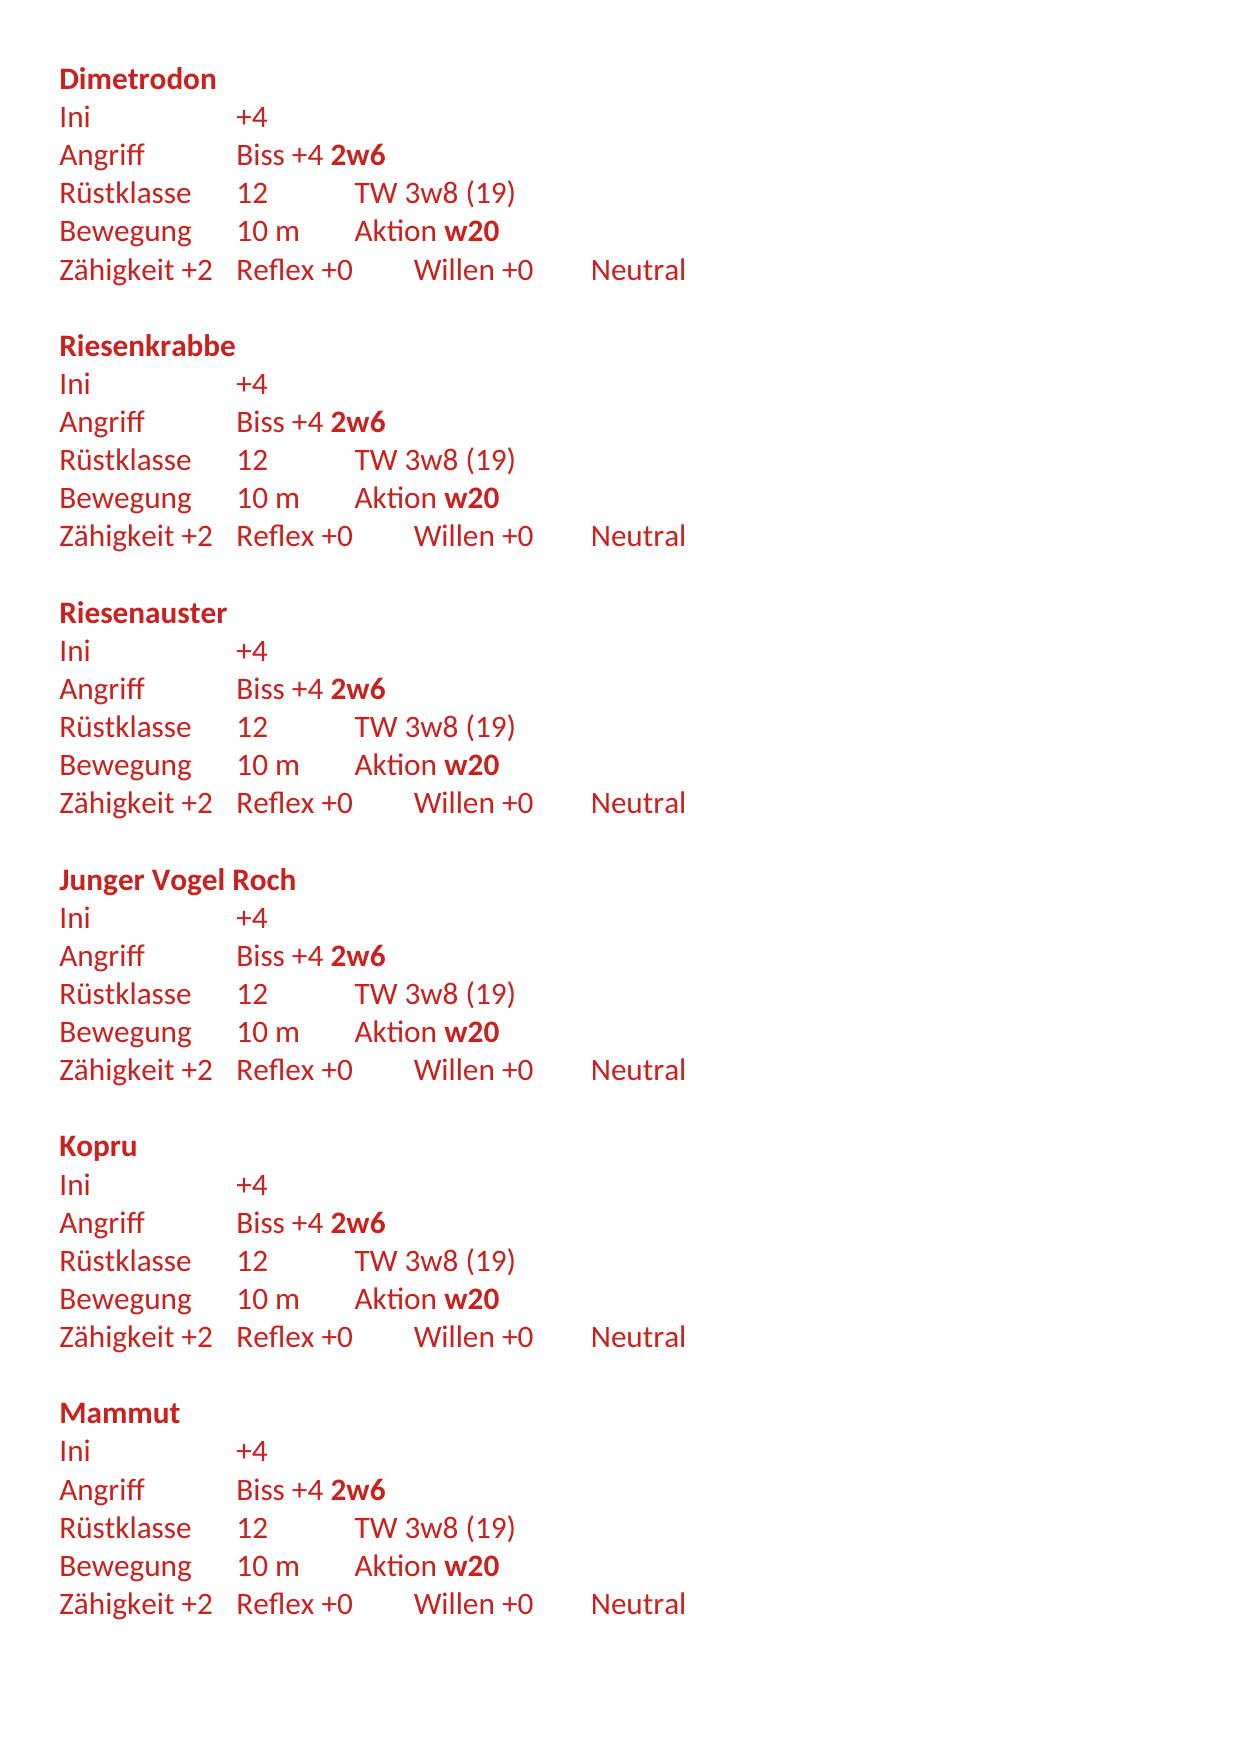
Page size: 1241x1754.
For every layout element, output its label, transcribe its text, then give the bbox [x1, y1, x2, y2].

text Bewegung 10 m Aktion w20 [59, 1546, 1181, 1584]
text Bewegung 10 m Aktion w20 [59, 1012, 1181, 1050]
text Bewegung 10 m Aktion w20 [59, 212, 1181, 250]
text Rüstklasse 12 TW 3w8 (19) [59, 974, 1181, 1012]
text Kopru [59, 1127, 1181, 1165]
text Ini +4 [59, 631, 1181, 669]
text Angriff Biss +4 2w6 [59, 669, 1181, 707]
text Ini +4 [59, 97, 1181, 135]
text Angriff Biss +4 2w6 [59, 936, 1181, 974]
text Riesenkrabbe [59, 326, 1181, 364]
text Angriff Biss +4 2w6 [59, 1203, 1181, 1241]
text Rüstklasse 12 TW 3w8 (19) [59, 440, 1181, 478]
text Rüstklasse 12 TW 3w8 (19) [59, 707, 1181, 745]
text Ini +4 [59, 364, 1181, 402]
text Angriff Biss +4 2w6 [59, 402, 1181, 440]
text Ini +4 [59, 1432, 1181, 1470]
text Ini +4 [59, 1165, 1181, 1203]
text Bewegung 10 m Aktion w20 [59, 745, 1181, 783]
text Zähigkeit +2 Reflex +0 Willen +0 Neutral [59, 1050, 1181, 1088]
text Zähigkeit +2 Reflex +0 Willen +0 Neutral [59, 250, 1181, 288]
text Zähigkeit +2 Reflex +0 Willen +0 Neutral [59, 517, 1181, 555]
text Rüstklasse 12 TW 3w8 (19) [59, 1508, 1181, 1546]
text Dimetrodon [59, 59, 1181, 97]
text Rüstklasse 12 TW 3w8 (19) [59, 173, 1181, 212]
text Bewegung 10 m Aktion w20 [59, 1279, 1181, 1317]
text Bewegung 10 m Aktion w20 [59, 478, 1181, 517]
text Riesenauster [59, 593, 1181, 631]
text Angriff Biss +4 2w6 [59, 1470, 1181, 1508]
text Rüstklasse 12 TW 3w8 (19) [59, 1241, 1181, 1279]
text Mammut [59, 1393, 1181, 1432]
text Ini +4 [59, 898, 1181, 936]
text Zähigkeit +2 Reflex +0 Willen +0 Neutral [59, 1584, 1181, 1622]
text Zähigkeit +2 Reflex +0 Willen +0 Neutral [59, 1317, 1181, 1355]
text Angriff Biss +4 2w6 [59, 135, 1181, 173]
text Junger Vogel Roch [59, 860, 1181, 898]
text Zähigkeit +2 Reflex +0 Willen +0 Neutral [59, 783, 1181, 822]
